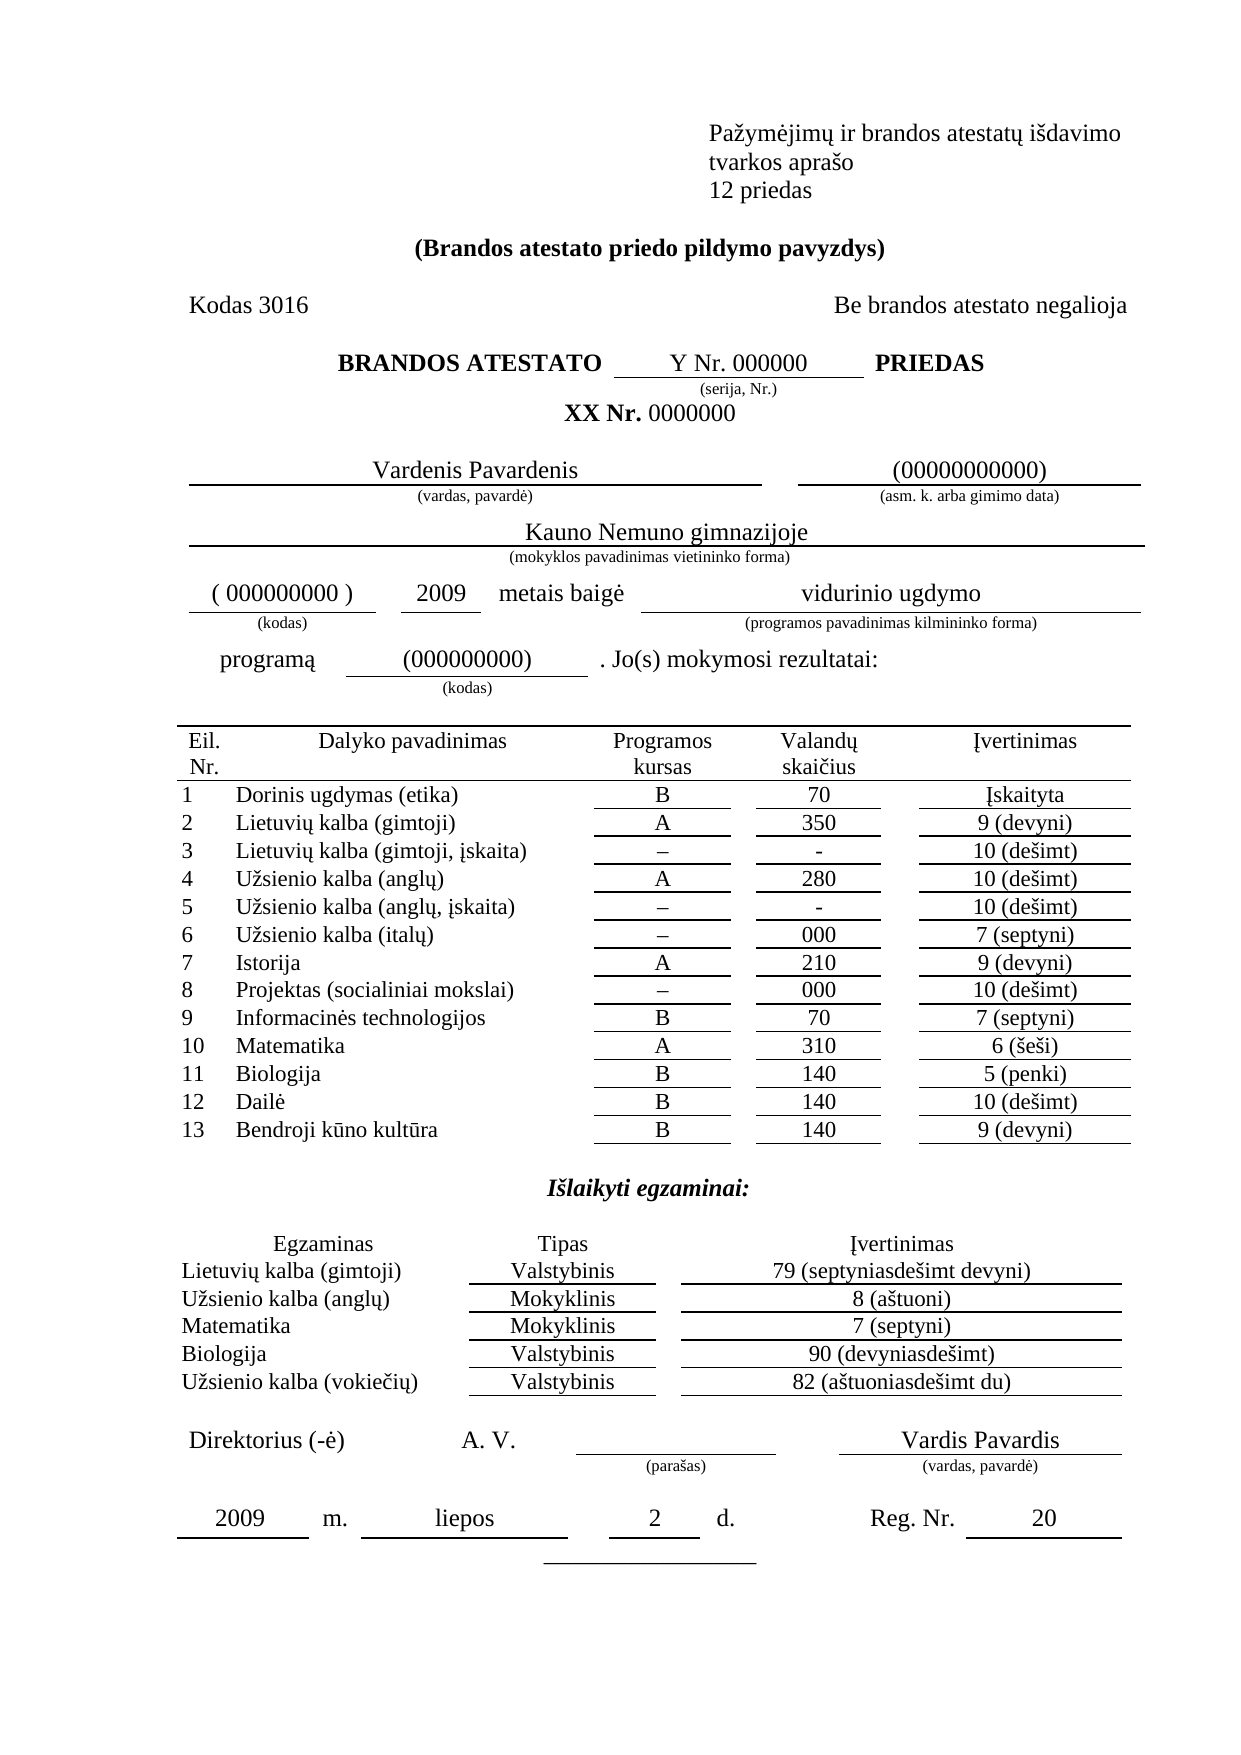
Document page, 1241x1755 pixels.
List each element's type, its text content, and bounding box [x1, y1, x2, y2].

table_cell 10 (dešimt) [919, 977, 1131, 1003]
table_cell (vardas, pavardė) [189, 486, 762, 504]
table_cell (serija, Nr.) [614, 378, 863, 398]
table_cell (programos pavadinimas kilmininko forma) [641, 613, 1141, 632]
table_cell [401, 1454, 576, 1474]
table_cell [731, 975, 756, 1003]
table_cell [731, 1087, 756, 1114]
table_cell [805, 676, 1141, 697]
table_header 2009 [401, 578, 481, 611]
table_cell [881, 808, 919, 835]
table_cell [762, 484, 797, 504]
table_cell [731, 1115, 756, 1142]
table_cell 10 (dešimt) [919, 893, 1131, 919]
table_header Direktorius (-ė) [177, 1425, 401, 1454]
table_header Y Nr. 000000 [614, 348, 863, 377]
table_cell Užsienio kalba (anglų) [231, 863, 594, 891]
table_cell Įskaityta [919, 781, 1131, 807]
table_cell (asm. k. arba gimimo data) [798, 486, 1141, 504]
table_cell 7 (septyni) [919, 921, 1131, 947]
table_cell Lietuvių kalba (gimtoji) [231, 808, 594, 835]
table_cell A [594, 865, 731, 891]
table_header [656, 1230, 681, 1257]
table_cell 10 [177, 1031, 231, 1059]
table_cell Valstybinis [469, 1257, 656, 1283]
text XX Nr. 0000000 [177, 398, 1122, 426]
table_cell 350 [756, 809, 881, 835]
table_cell [881, 1031, 919, 1059]
table_cell 10 (dešimt) [919, 865, 1131, 891]
table_header [376, 578, 401, 611]
table_header 20 [966, 1503, 1122, 1537]
table_cell [881, 1115, 919, 1142]
table_cell Valstybinis [469, 1368, 656, 1395]
table_cell A [594, 1032, 731, 1059]
table_cell [481, 611, 641, 632]
table_cell (vardas, pavardė) [839, 1455, 1122, 1474]
table_cell Istorija [231, 947, 594, 975]
table_cell Užsienio kalba (vokiečių) [177, 1367, 469, 1395]
table_cell B [594, 781, 731, 807]
table_cell [881, 1003, 919, 1031]
table_header 2 [609, 1503, 700, 1537]
table_cell 8 (aštuoni) [681, 1285, 1122, 1311]
table_cell 79 (septyniasdešimt devyni) [681, 1257, 1122, 1283]
table_cell 280 [756, 865, 881, 891]
table_cell B [594, 1005, 731, 1031]
table_cell – [594, 921, 731, 947]
table_cell [881, 781, 919, 807]
table_cell [656, 1283, 681, 1311]
table_cell (parašas) [576, 1455, 776, 1474]
table_cell 8 [177, 975, 231, 1003]
table_cell [731, 891, 756, 919]
table_cell Projektas (socialiniai mokslai) [231, 975, 594, 1003]
table_cell – [594, 977, 731, 1003]
table_cell B [594, 1116, 731, 1142]
table_cell 5 (penki) [919, 1060, 1131, 1087]
table_header ( 000000000 ) [189, 578, 376, 611]
table_cell Užsienio kalba (anglų, įskaita) [231, 891, 594, 919]
table_cell A [594, 809, 731, 835]
table_cell 10 (dešimt) [919, 837, 1131, 863]
table_header Reg. Nr. [751, 1503, 966, 1537]
table_cell [656, 1311, 681, 1339]
table_cell 70 [756, 1005, 881, 1031]
table_cell [881, 835, 919, 863]
table_header Be brandos atestato negalioja [649, 291, 1138, 319]
table_cell Informacinės technologijos [231, 1003, 594, 1031]
table_cell B [594, 1088, 731, 1114]
table_cell Lietuvių kalba (gimtoji) [177, 1257, 469, 1283]
text Pažymėjimų ir brandos atestatų išdavimo [177, 118, 1122, 147]
table_cell Užsienio kalba (italų) [231, 919, 594, 947]
table_cell 11 [177, 1059, 231, 1087]
table_cell 10 (dešimt) [919, 1088, 1131, 1114]
table_cell Mokyklinis [469, 1313, 656, 1339]
table_cell 140 [756, 1088, 881, 1114]
table_header Įvertinimas [681, 1230, 1122, 1257]
table_header Tipas [469, 1230, 656, 1257]
table_cell [881, 975, 919, 1003]
table_header programą [189, 644, 346, 676]
table_cell [731, 1059, 756, 1087]
table_cell [731, 919, 756, 947]
table_header Vardenis Pavardenis [189, 455, 762, 484]
table_header [576, 1425, 776, 1454]
table_header Įvertinimas [919, 727, 1131, 779]
text (mokyklos pavadinimas vietininko forma) [177, 547, 1122, 566]
table_cell [776, 1454, 838, 1474]
table_header Kauno Nemuno gimnazijoje [189, 517, 1144, 545]
table_cell Matematika [177, 1311, 469, 1339]
table_cell Lietuvių kalba (gimtoji, įskaita) [231, 835, 594, 863]
table_cell 000 [756, 977, 881, 1003]
table_cell [177, 377, 613, 398]
table_cell [731, 863, 756, 891]
table_header m. [309, 1503, 361, 1537]
table_cell 82 (aštuoniasdešimt du) [681, 1368, 1122, 1395]
table_cell 9 [177, 1003, 231, 1031]
table_cell [881, 919, 919, 947]
table_header metais baigė [481, 578, 641, 611]
table_cell 7 (septyni) [919, 1005, 1131, 1031]
table_cell 310 [756, 1032, 881, 1059]
table_cell Bendroji kūno kultūra [231, 1115, 594, 1142]
table_cell [731, 808, 756, 835]
table_header (000000000) [346, 644, 588, 676]
table_header vidurinio ugdymo [641, 578, 1141, 611]
table_header Dalyko pavadinimas [231, 727, 594, 779]
table_cell [881, 947, 919, 975]
table_cell [881, 1087, 919, 1114]
table_cell Biologija [231, 1059, 594, 1087]
table_cell Užsienio kalba (anglų) [177, 1283, 469, 1311]
text _________________ [177, 1538, 1122, 1567]
text (Brandos atestato priedo pildymo pavyzdys) [177, 233, 1122, 262]
text Išlaikyti egzaminai: [177, 1173, 1122, 1202]
table_header Vardis Pavardis [839, 1425, 1122, 1454]
table_header liepos [361, 1503, 568, 1537]
table_cell [656, 1367, 681, 1395]
table_cell Biologija [177, 1339, 469, 1367]
table_cell Mokyklinis [469, 1285, 656, 1311]
table_cell 3 [177, 835, 231, 863]
table_cell [656, 1339, 681, 1367]
table_cell – [594, 893, 731, 919]
table_cell [881, 863, 919, 891]
table_header . Jo(s) mokymosi rezultatai: [588, 644, 1141, 676]
table_header Kodas 3016 [177, 291, 649, 319]
table_header [762, 455, 797, 484]
text 12 priedas [177, 176, 1122, 204]
table_cell 1 [177, 781, 231, 807]
table_cell 2 [177, 808, 231, 835]
table_cell 000 [756, 921, 881, 947]
table_cell 7 (septyni) [681, 1313, 1122, 1339]
table_cell [731, 781, 756, 807]
table_cell [177, 1454, 401, 1474]
table_cell [401, 613, 481, 632]
table_cell 140 [756, 1116, 881, 1142]
table_header Egzaminas [177, 1230, 469, 1257]
table_cell [731, 1031, 756, 1059]
table_cell Valstybinis [469, 1341, 656, 1367]
table_cell 9 (devyni) [919, 1116, 1131, 1142]
table_header [881, 727, 919, 779]
table_cell [627, 676, 805, 697]
table_cell – [594, 837, 731, 863]
table_header [568, 1503, 609, 1537]
table_cell 5 [177, 891, 231, 919]
table_cell [731, 1003, 756, 1031]
table_cell 12 [177, 1087, 231, 1114]
table_cell (kodas) [189, 613, 376, 632]
table_cell 9 (devyni) [919, 949, 1131, 975]
table_cell 140 [756, 1060, 881, 1087]
table_header [731, 727, 756, 779]
table_cell [656, 1257, 681, 1283]
table_cell [881, 1059, 919, 1087]
table_cell [189, 676, 346, 697]
table_cell [864, 377, 1145, 398]
table_header 2009 [177, 1503, 309, 1537]
table_header Eil. Nr. [177, 727, 231, 779]
table_cell [376, 611, 401, 632]
table_cell Matematika [231, 1031, 594, 1059]
table_cell 13 [177, 1115, 231, 1142]
table_cell [731, 947, 756, 975]
table_cell A [594, 949, 731, 975]
text tvarkos aprašo [177, 147, 1122, 176]
table_header [776, 1425, 838, 1454]
table_header d. [700, 1503, 751, 1537]
table_cell - [756, 893, 881, 919]
table_header Programos kursas [594, 727, 731, 779]
table_cell 70 [756, 781, 881, 807]
table_cell (kodas) [346, 677, 588, 697]
table_header BRANDOS ATESTATO [177, 348, 613, 377]
table_header Valandų skaičius [756, 727, 881, 779]
table_header PRIEDAS [864, 348, 1145, 377]
table_cell 210 [756, 949, 881, 975]
table_cell 9 (devyni) [919, 809, 1131, 835]
table_header (00000000000) [798, 455, 1141, 484]
table_cell 6 (šeši) [919, 1032, 1131, 1059]
table_cell - [756, 837, 881, 863]
table_cell Dorinis ugdymas (etika) [231, 781, 594, 807]
table_cell B [594, 1060, 731, 1087]
table_cell 90 (devyniasdešimt) [681, 1341, 1122, 1367]
table_cell [881, 891, 919, 919]
table_header A. V. [401, 1425, 576, 1454]
table_cell 7 [177, 947, 231, 975]
table_cell 6 [177, 919, 231, 947]
table_cell [588, 676, 627, 697]
table_cell 4 [177, 863, 231, 891]
table_cell Dailė [231, 1087, 594, 1114]
table_cell [731, 835, 756, 863]
